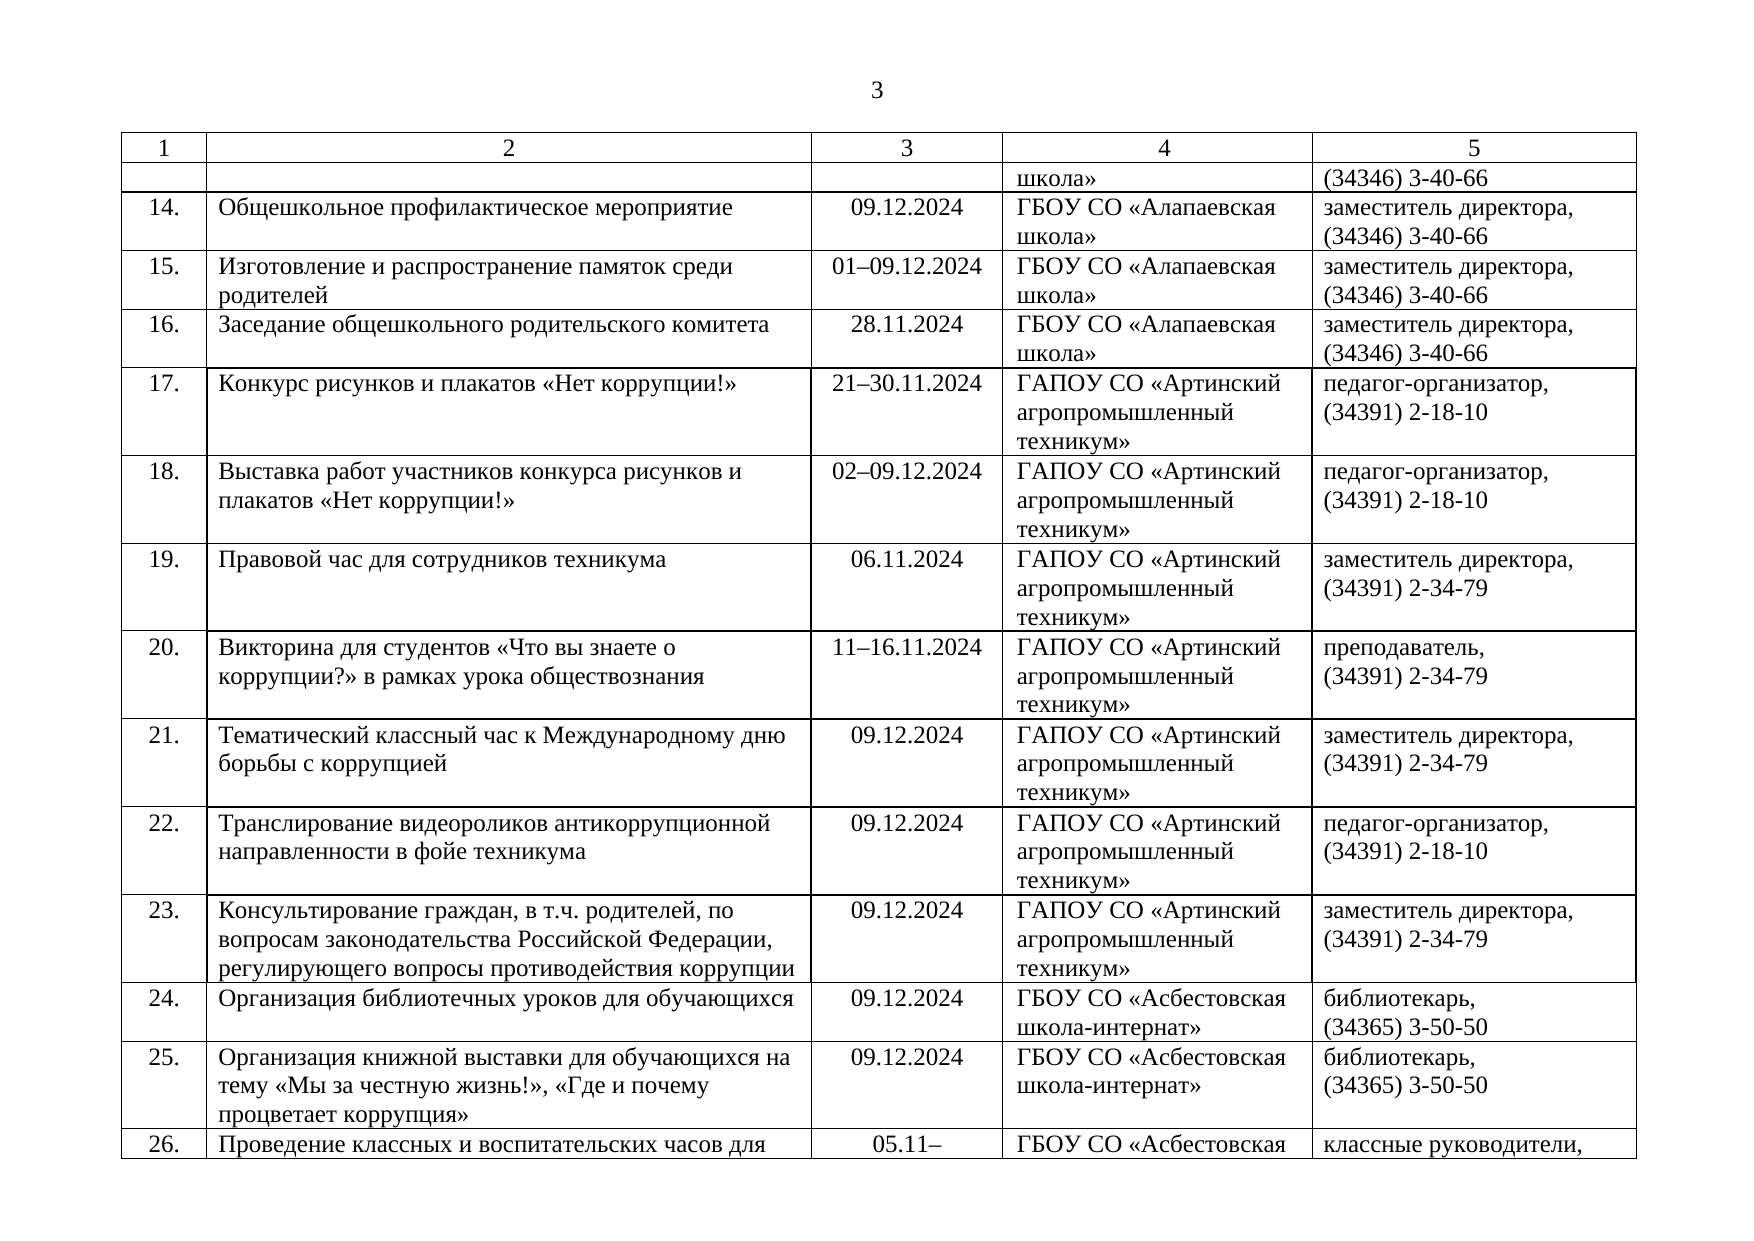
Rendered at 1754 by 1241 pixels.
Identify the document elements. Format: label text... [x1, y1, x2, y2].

table_cell заместитель директора, (34346) 3-40-66 [1313, 310, 1636, 367]
table_cell [117, 309, 121, 367]
table_cell [122, 456, 206, 543]
table_cell [117, 543, 121, 630]
table_cell библиотекарь, (34365) 3-50-50 [1313, 983, 1636, 1041]
table_cell 05.11– [812, 1129, 1002, 1158]
table_cell Транслирование видеороликов антикоррупционной направленности в фойе техникума [208, 808, 810, 894]
table_cell преподаватель, (34391) 2-34-79 [1313, 632, 1635, 718]
table_cell [117, 806, 121, 894]
table_cell Правовой час для сотрудников техникума [208, 544, 810, 630]
table_cell Тематический классный час к Международному дню борьбы с коррупцией [208, 720, 810, 806]
table_cell [122, 193, 206, 250]
table_cell [122, 163, 206, 191]
table_header 5 [1313, 133, 1636, 162]
table_cell ГБОУ СО «Алапаевская школа» [1003, 310, 1312, 367]
table_cell [122, 310, 206, 367]
table_cell заместитель директора, (34391) 2-34-79 [1313, 896, 1635, 982]
table_cell [117, 982, 121, 1041]
table_cell [117, 1041, 121, 1128]
table_cell педагог-организатор, (34391) 2-18-10 [1313, 369, 1635, 455]
table_cell Организация книжной выставки для обучающихся на тему «Мы за честную жизнь!», «Где и почему процветает коррупция» [207, 1042, 811, 1128]
table_cell [207, 163, 811, 191]
table_cell [117, 367, 121, 455]
table_cell Организация библиотечных уроков для обучающихся [207, 983, 811, 1041]
table_cell ГАПОУ СО «Артинский агропромышленный техникум» [1003, 808, 1311, 894]
table_cell [122, 1129, 206, 1158]
table_cell ГБОУ СО «Асбестовская школа-интернат» [1003, 1042, 1312, 1128]
table_header [117, 132, 121, 162]
table_cell Проведение классных и воспитательских часов для [207, 1129, 811, 1158]
table_cell заместитель директора, (34346) 3-40-66 [1313, 193, 1636, 250]
table_cell школа» [1003, 163, 1312, 191]
table_cell [117, 162, 121, 191]
table_cell 09.12.2024 [812, 720, 1002, 806]
table_cell 28.11.2024 [812, 310, 1002, 367]
table_cell библиотекарь, (34365) 3-50-50 [1313, 1042, 1636, 1128]
table_cell классные руководители, [1313, 1129, 1636, 1158]
table_cell ГБОУ СО «Алапаевская школа» [1003, 193, 1312, 250]
table_cell [122, 807, 206, 894]
table_header 3 [812, 133, 1002, 162]
table_cell педагог-организатор, (34391) 2-18-10 [1313, 456, 1635, 543]
table_cell [122, 251, 206, 308]
table_cell [122, 368, 206, 455]
table_cell Консультирование граждан, в т.ч. родителей, по вопросам законодательства Российской Федерации, регулирующего вопросы противодействия коррупции [208, 896, 810, 982]
table_cell 06.11.2024 [812, 544, 1002, 630]
table_cell заместитель директора, (34346) 3-40-66 [1313, 251, 1636, 308]
table_cell 01–09.12.2024 [812, 251, 1002, 308]
table_cell [122, 983, 206, 1041]
table_cell [122, 544, 206, 630]
table_cell 09.12.2024 [812, 896, 1002, 982]
table_cell педагог-организатор, (34391) 2-18-10 [1313, 808, 1635, 894]
table_cell [122, 719, 206, 806]
table_cell [117, 455, 121, 543]
table_cell [117, 718, 121, 806]
table_cell Конкурс рисунков и плакатов «Нет коррупции!» [208, 369, 810, 455]
table_cell ГАПОУ СО «Артинский агропромышленный техникум» [1003, 544, 1311, 630]
table_cell ГАПОУ СО «Артинский агропромышленный техникум» [1003, 369, 1311, 455]
table_cell 09.12.2024 [812, 983, 1002, 1041]
table_cell Заседание общешкольного родительского комитета [207, 310, 811, 367]
table_cell ГБОУ СО «Асбестовская [1003, 1129, 1312, 1158]
table_cell Выставка работ участников конкурса рисунков и плакатов «Нет коррупции!» [208, 456, 810, 543]
table_cell [117, 894, 121, 982]
table_cell [122, 631, 206, 718]
table_cell [117, 1128, 121, 1158]
table_cell [122, 895, 206, 982]
table_cell ГБОУ СО «Асбестовская школа-интернат» [1003, 983, 1312, 1041]
table_cell [117, 250, 121, 308]
table_cell [117, 630, 121, 718]
table_cell ГАПОУ СО «Артинский агропромышленный техникум» [1003, 632, 1311, 718]
table_cell [812, 163, 1002, 191]
table_cell 09.12.2024 [812, 808, 1002, 894]
table_cell [122, 1042, 206, 1128]
table_cell заместитель директора, (34391) 2-34-79 [1313, 720, 1635, 806]
table_cell [117, 191, 121, 250]
table_cell 09.12.2024 [812, 1042, 1002, 1128]
table_header 2 [207, 133, 811, 162]
table_cell ГБОУ СО «Алапаевская школа» [1003, 251, 1312, 308]
table_cell Общешкольное профилактическое мероприятие [207, 193, 811, 250]
table_cell ГАПОУ СО «Артинский агропромышленный техникум» [1003, 720, 1311, 806]
table_cell заместитель директора, (34391) 2-34-79 [1313, 544, 1635, 630]
table_cell 21–30.11.2024 [812, 369, 1002, 455]
table_header 1 [122, 133, 206, 162]
table_header 4 [1003, 133, 1312, 162]
table_cell ГАПОУ СО «Артинский агропромышленный техникум» [1003, 456, 1311, 543]
table_cell (34346) 3-40-66 [1313, 163, 1636, 191]
table_cell Изготовление и распространение памяток среди родителей [207, 251, 811, 308]
table_cell Викторина для студентов «Что вы знаете о коррупции?» в рамках урока обществознания [208, 632, 810, 718]
table_cell 09.12.2024 [812, 193, 1002, 250]
table_cell 11–16.11.2024 [812, 632, 1002, 718]
table_cell 02–09.12.2024 [812, 456, 1002, 543]
table_cell ГАПОУ СО «Артинский агропромышленный техникум» [1003, 896, 1311, 982]
